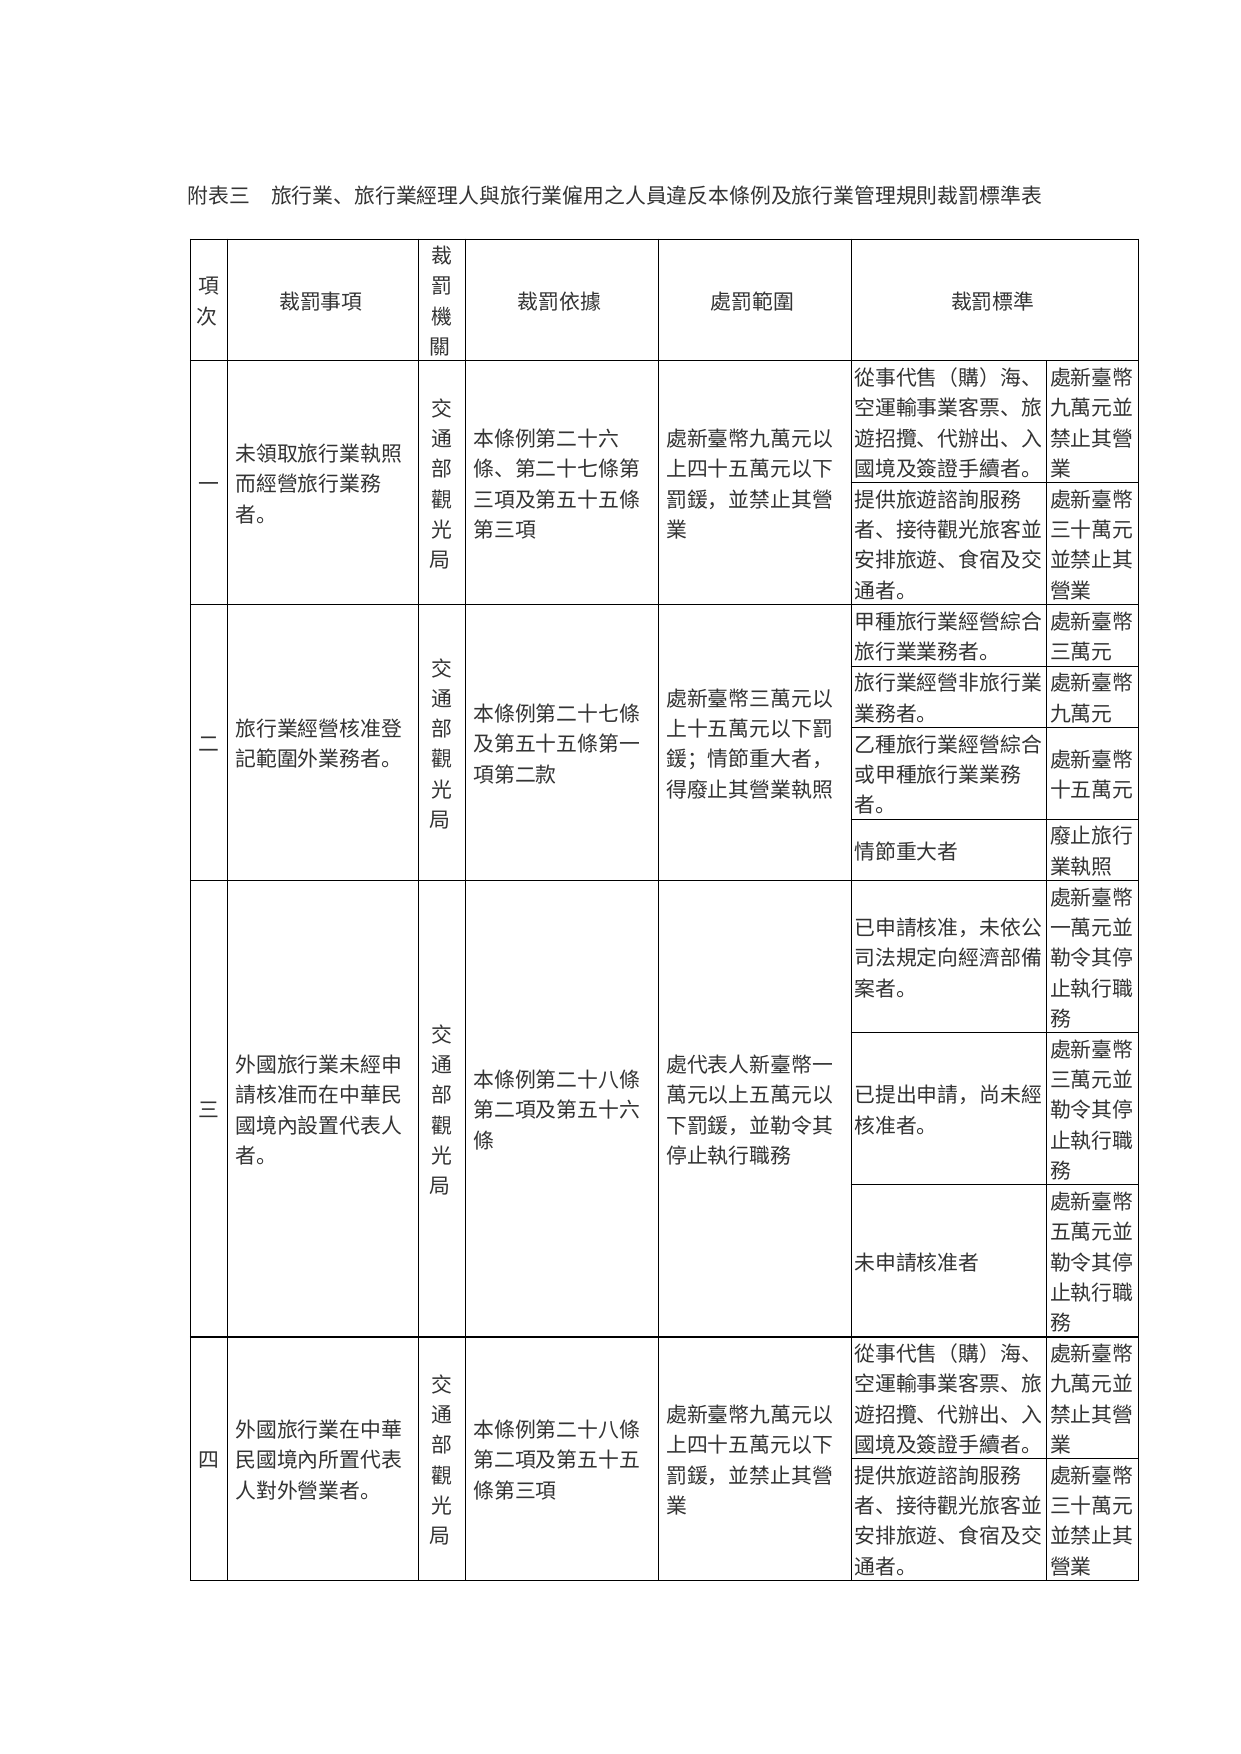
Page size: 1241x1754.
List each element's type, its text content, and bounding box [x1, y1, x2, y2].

table_cell 處新臺幣十五萬元 [1047, 728, 1138, 819]
table_cell 三 [191, 881, 227, 1336]
table_cell 交通部觀光局 [419, 1338, 465, 1580]
table_cell 本條例第二十八條第二項及第五十五條第三項 [466, 1338, 658, 1580]
table_cell 處新臺幣三十萬元並禁止其營業 [1047, 1459, 1138, 1580]
table_cell 交通部觀光局 [419, 361, 465, 604]
table_cell 未申請核准者 [852, 1185, 1046, 1336]
table_cell 旅行業經營核准登記範圍外業務者。 [228, 605, 418, 880]
text 附表三 旅行業、旅行業經理人與旅行業僱用之人員違反本條例及旅行業管理規則裁罰標準表 [187, 179, 1053, 209]
table_cell 一 [191, 361, 227, 604]
table_header 裁罰依據 [466, 240, 658, 360]
table_header 裁罰事項 [228, 240, 418, 360]
table_header 項次 [191, 240, 227, 360]
table_cell 處新臺幣九萬元並禁止其營業 [1047, 361, 1138, 482]
table_cell 處代表人新臺幣一萬元以上五萬元以下罰鍰，並勒令其停止執行職務 [659, 881, 851, 1336]
table_cell 處新臺幣三萬元並勒令其停止執行職務 [1047, 1033, 1138, 1184]
table_cell 已申請核准，未依公司法規定向經濟部備案者。 [852, 881, 1046, 1032]
table_cell 處新臺幣九萬元以上四十五萬元以下罰鍰，並禁止其營業 [659, 1338, 851, 1580]
table_cell 四 [191, 1338, 227, 1580]
table_cell 已提出申請，尚未經核准者。 [852, 1033, 1046, 1184]
table_cell 本條例第二十七條及第五十五條第一項第二款 [466, 605, 658, 880]
table_cell 提供旅遊諮詢服務者、接待觀光旅客並安排旅遊、食宿及交通者。 [852, 483, 1046, 604]
table_cell 從事代售（購）海、空運輸事業客票、旅遊招攬、代辦出、入國境及簽證手續者。 [852, 361, 1046, 482]
table_cell 乙種旅行業經營綜合或甲種旅行業業務者。 [852, 728, 1046, 819]
table_cell 外國旅行業在中華民國境內所置代表人對外營業者。 [228, 1338, 418, 1580]
table_cell 處新臺幣九萬元以上四十五萬元以下罰鍰，並禁止其營業 [659, 361, 851, 604]
table_cell 從事代售（購）海、空運輸事業客票、旅遊招攬、代辦出、入國境及簽證手續者。 [852, 1338, 1046, 1458]
table_cell 旅行業經營非旅行業業務者。 [852, 667, 1046, 727]
table_header 裁罰機關 [419, 240, 465, 360]
table_cell 情節重大者 [852, 820, 1046, 880]
table_cell 未領取旅行業執照而經營旅行業務者。 [228, 361, 418, 604]
table_cell 處新臺幣三十萬元並禁止其營業 [1047, 483, 1138, 604]
table_cell 本條例第二十八條第二項及第五十六條 [466, 881, 658, 1336]
table_cell 提供旅遊諮詢服務者、接待觀光旅客並安排旅遊、食宿及交通者。 [852, 1459, 1046, 1580]
table_cell 交通部觀光局 [419, 881, 465, 1336]
table_header 處罰範圍 [659, 240, 851, 360]
table_cell 二 [191, 605, 227, 880]
table_cell 處新臺幣一萬元並勒令其停止執行職務 [1047, 881, 1138, 1032]
table_cell 廢止旅行業執照 [1047, 820, 1138, 880]
table_cell 交通部觀光局 [419, 605, 465, 880]
table_cell 處新臺幣九萬元 [1047, 667, 1138, 727]
table_cell 處新臺幣五萬元並勒令其停止執行職務 [1047, 1185, 1138, 1336]
table_cell 處新臺幣三萬元 [1047, 605, 1138, 666]
table_cell 外國旅行業未經申請核准而在中華民國境內設置代表人者。 [228, 881, 418, 1336]
table_cell 本條例第二十六條、第二十七條第三項及第五十五條第三項 [466, 361, 658, 604]
table_cell 甲種旅行業經營綜合旅行業業務者。 [852, 605, 1046, 666]
table_header 裁罰標準 [852, 240, 1138, 360]
table_cell 處新臺幣三萬元以上十五萬元以下罰鍰；情節重大者，得廢止其營業執照 [659, 605, 851, 880]
table_cell 處新臺幣九萬元並禁止其營業 [1047, 1338, 1138, 1458]
